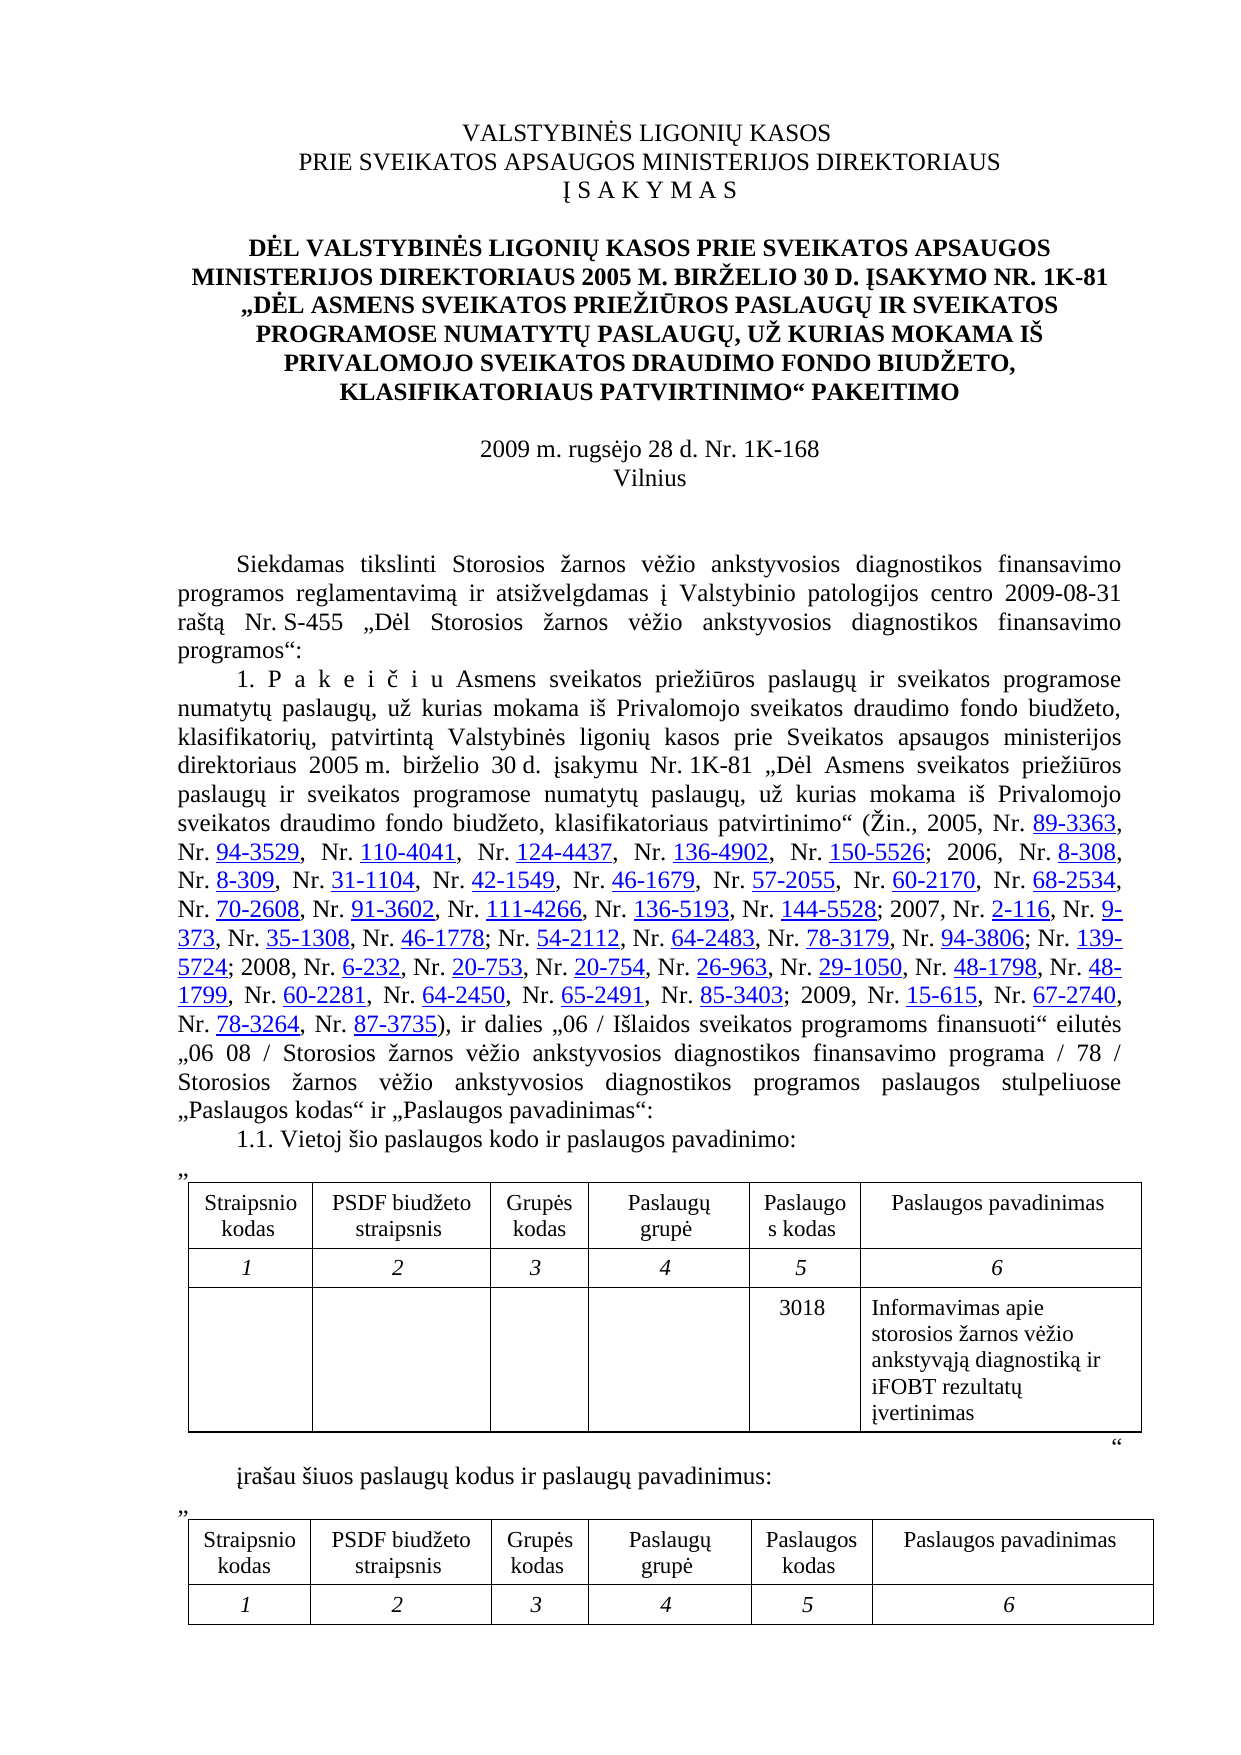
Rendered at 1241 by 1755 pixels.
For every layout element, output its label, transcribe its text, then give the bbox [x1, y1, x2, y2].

text “ [177, 1432, 1122, 1461]
table_header Paslaugos kodas [750, 1183, 860, 1247]
table_header Paslaugos pavadinimas [873, 1520, 1153, 1584]
table_cell Informavimas apie storosios žarnos vėžio ankstyvąją diagnostiką ir iFOBT rezultatų įvertinimas [861, 1288, 1141, 1431]
table_cell 2 [313, 1249, 490, 1287]
table_header Straipsnio kodas [189, 1183, 312, 1247]
table_header Paslaugų grupė [589, 1183, 749, 1247]
text VALSTYBINĖS LIGONIŲ KASOS [177, 118, 1122, 147]
table_header Straipsnio kodas [189, 1520, 310, 1584]
table_header Grupės kodas [492, 1520, 588, 1584]
text Į S A K Y M A S [177, 176, 1122, 204]
table_header PSDF biudžeto straipsnis [313, 1183, 490, 1247]
table_cell 1 [189, 1249, 312, 1287]
table_cell 4 [589, 1585, 751, 1624]
table_header Paslaugų grupė [589, 1520, 751, 1584]
table_cell 2 [311, 1585, 491, 1624]
table_cell [313, 1288, 490, 1431]
text PRIE SVEIKATOS APSAUGOS MINISTERIJOS DIREKTORIAUS [177, 147, 1122, 176]
table_header Paslaugos kodas [752, 1520, 872, 1584]
text 1. P a k e i č i u Asmens sveikatos priežiūros paslaugų ir sveikatos programose numatytų paslaugų, už kurias mokama iš Privalomojo sveikatos draudimo fondo biudžeto, klasifikatorių, patvirtintą Valstybinės ligonių kasos prie Sveikatos apsaugos ministerijos direktoriaus 2005 m. birželio 30 d. įsakymu Nr. 1K-81 „Dėl Asmens sveikatos priežiūros paslaugų ir sveikatos programose numatytų paslaugų, už kurias mokama iš Privalomojo sveikatos draudimo fondo biudžeto, klasifikatoriaus patvirtinimo“ (Žin., 2005, Nr. 89-3363, Nr. 94-3529, Nr. 110-4041, Nr. 124-4437, Nr. 136-4902, Nr. 150-5526; 2006, Nr. 8-308, Nr. 8-309, Nr. 31-1104, Nr. 42-1549, Nr. 46-1679, Nr. 57-2055, Nr. 60-2170, Nr. 68-2534, Nr. 70-2608, Nr. 91-3602, Nr. 111-4266, Nr. 136-5193, Nr. 144-5528; 2007, Nr. 2-116, Nr. 9-373, Nr. 35-1308, Nr. 46-1778; Nr. 54-2112, Nr. 64-2483, Nr. 78-3179, Nr. 94-3806; Nr. 139-5724; 2008, Nr. 6-232, Nr. 20-753, Nr. 20-754, Nr. 26-963, Nr. 29-1050, Nr. 48-1798, Nr. 48-1799, Nr. 60-2281, Nr. 64-2450, Nr. 65-2491, Nr. 85-3403; 2009, Nr. 15-615, Nr. 67-2740, Nr. 78-3264, Nr. 87-3735), ir dalies „06 / Išlaidos sveikatos programoms finansuoti“ eilutės „06 08 / Storosios žarnos vėžio ankstyvosios diagnostikos finansavimo programa / 78 / Storosios žarnos vėžio ankstyvosios diagnostikos programos paslaugos stulpeliuose „Paslaugos kodas“ ir „Paslaugos pavadinimas“: [177, 664, 1122, 1124]
table_cell 3 [491, 1249, 588, 1287]
table_cell [491, 1288, 588, 1431]
table_cell [589, 1288, 749, 1431]
text „ [177, 1490, 1122, 1519]
table_cell 5 [752, 1585, 872, 1624]
text „ [177, 1153, 1122, 1182]
table_cell 3 [492, 1585, 588, 1624]
table_header Paslaugos pavadinimas [861, 1183, 1141, 1247]
table_cell 4 [589, 1249, 749, 1287]
text įrašau šiuos paslaugų kodus ir paslaugų pavadinimus: [177, 1461, 1122, 1490]
text 1.1. Vietoj šio paslaugos kodo ir paslaugos pavadinimo: [177, 1124, 1122, 1153]
table_cell 1 [189, 1585, 310, 1624]
table_cell [189, 1288, 312, 1431]
table_cell 3018 [750, 1288, 860, 1431]
text Vilnius [177, 463, 1122, 492]
table_cell 6 [873, 1585, 1153, 1624]
text DĖL VALSTYBINĖS LIGONIŲ KASOS PRIE SVEIKATOS APSAUGOS MINISTERIJOS DIREKTORIAUS 2005 M. BIRŽELIO 30 D. ĮSAKYMO Nr. 1K-81 „DĖL ASMENS SVEIKATOS PRIEŽIŪROS PASLAUGŲ IR SVEIKATOS PROGRAMOSE NUMATYTŲ PASLAUGŲ, UŽ KURIAS MOKAMA IŠ PRIVALOMOJO SVEIKATOS DRAUDIMO FONDO BIUDŽETO, KLASIFIKATORIAUS PATVIRTINIMO“ PAKEITIMO [177, 233, 1122, 406]
table_header PSDF biudžeto straipsnis [311, 1520, 491, 1584]
table_cell 6 [861, 1249, 1141, 1287]
table_header Grupės kodas [491, 1183, 588, 1247]
table_cell 5 [750, 1249, 860, 1287]
text 2009 m. rugsėjo 28 d. Nr. 1K-168 [177, 434, 1122, 463]
text Siekdamas tikslinti Storosios žarnos vėžio ankstyvosios diagnostikos finansavimo programos reglamentavimą ir atsižvelgdamas į Valstybinio patologijos centro 2009-08-31 raštą Nr. S-455 „Dėl Storosios žarnos vėžio ankstyvosios diagnostikos finansavimo programos“: [177, 549, 1122, 664]
